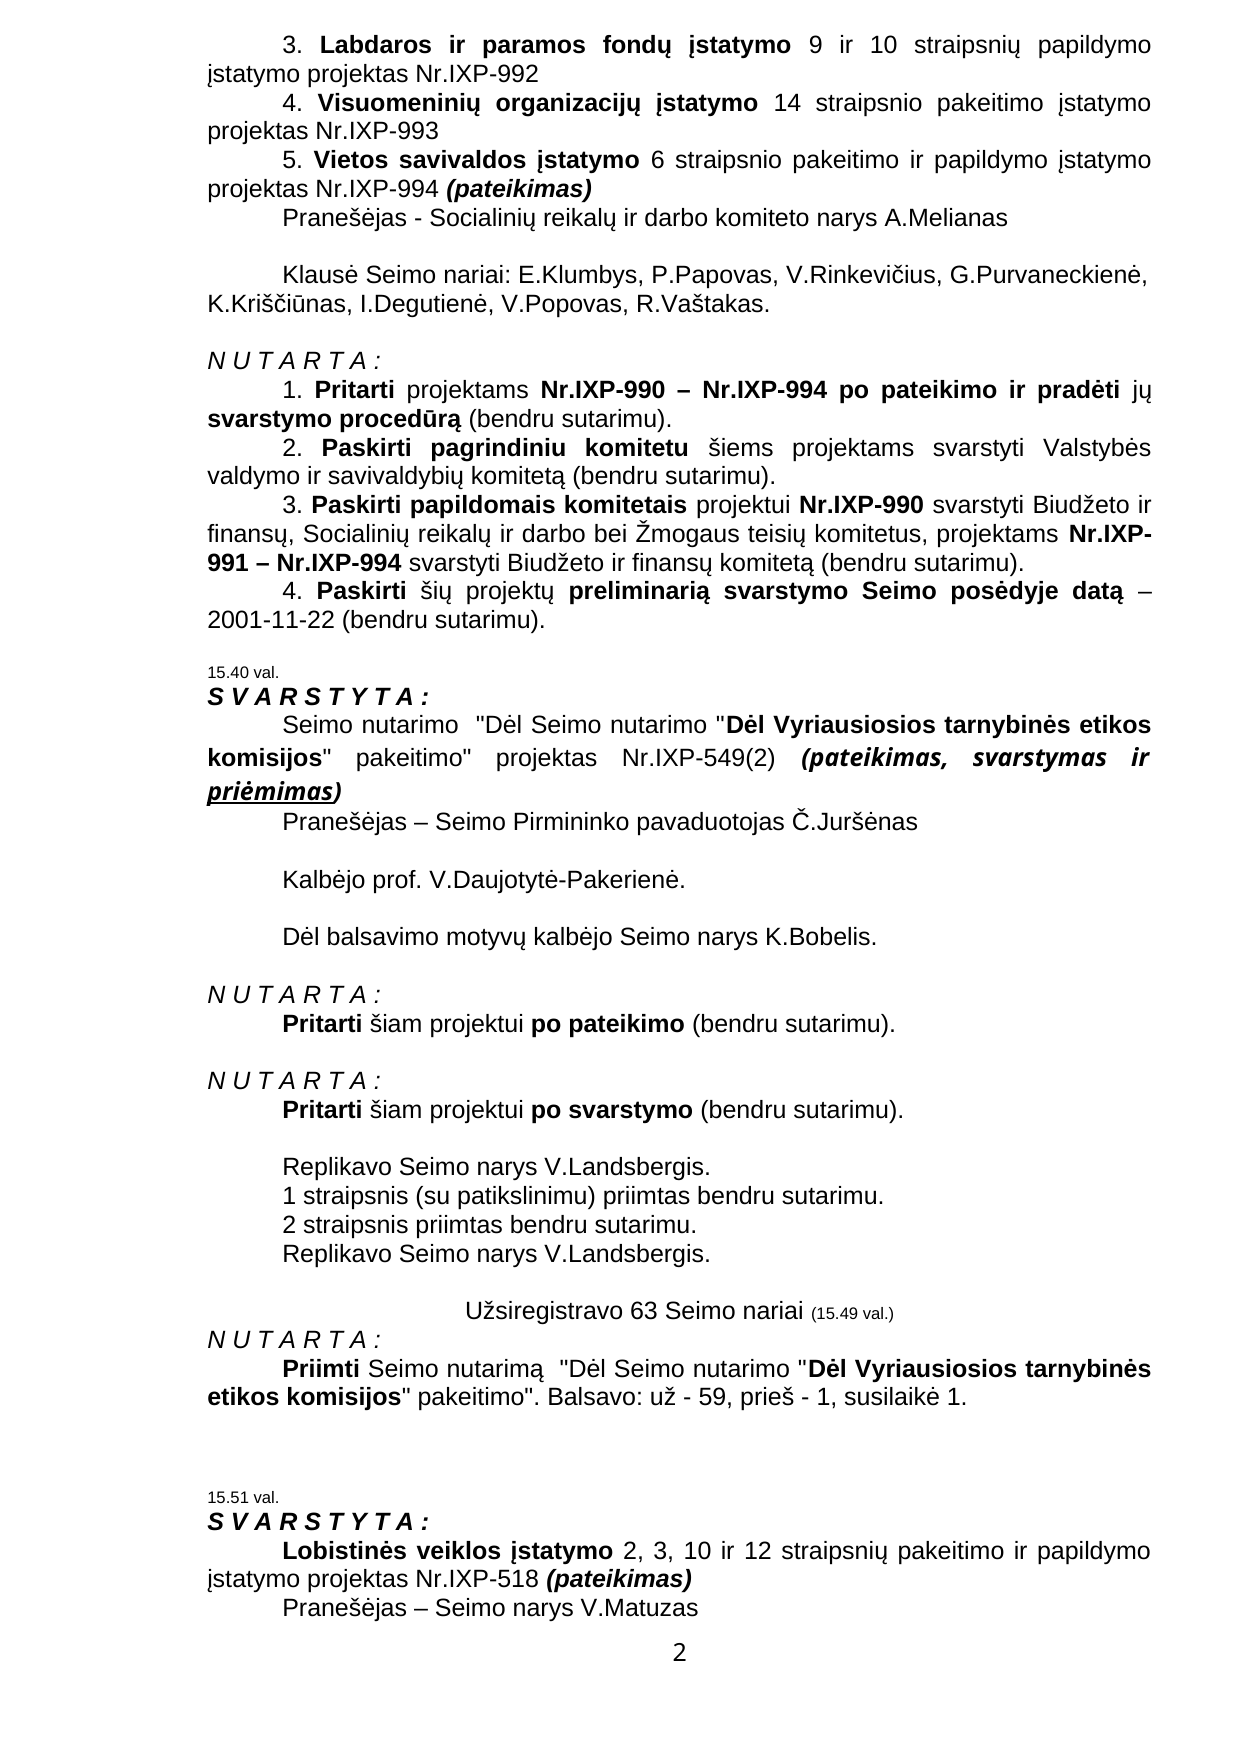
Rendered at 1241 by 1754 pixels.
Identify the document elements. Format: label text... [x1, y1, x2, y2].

text 1. Pritarti projektams Nr.IXP-990 – Nr.IXP-994 po pateikimo ir pradėti jų svarstymo procedūrą (bendru sutarimu). [207, 375, 1152, 432]
text 2 straipsnis priimtas bendru sutarimu. [207, 1210, 1152, 1238]
text Pritarti šiam projektui po pateikimo (bendru sutarimu). [207, 1008, 1152, 1037]
text Priimti Seimo nutarimą "Dėl Seimo nutarimo "Dėl Vyriausiosios tarnybinės etikos komisijos" pakeitimo". Balsavo: už - 59, prieš - 1, susilaikė 1. [207, 1353, 1152, 1411]
text 3. Paskirti papildomais komitetais projektui Nr.IXP-990 svarstyti Biudžeto ir finansų, Socialinių reikalų ir darbo bei Žmogaus teisių komitetus, projektams Nr.IXP-991 – Nr.IXP-994 svarstyti Biudžeto ir finansų komitetą (bendru sutarimu). [207, 490, 1152, 576]
text 4. Paskirti šių projektų preliminarią svarstymo Seimo posėdyje datą – 2001-11-22 (bendru sutarimu). [207, 576, 1152, 634]
text Pranešėjas - Socialinių reikalų ir darbo komiteto narys A.Melianas [207, 202, 1152, 231]
text Seimo nutarimo "Dėl Seimo nutarimo "Dėl Vyriausiosios tarnybinės etikos komisijos" pakeitimo" projektas Nr.IXP-549(2) (pateikimas, svarstymas ir priėmimas) [207, 710, 1152, 807]
text Kalbėjo prof. V.Daujotytė-Pakerienė. [207, 865, 1152, 893]
text Dėl balsavimo motyvų kalbėjo Seimo narys K.Bobelis. [207, 922, 1152, 951]
text S V A R S T Y T A : [207, 1507, 1152, 1536]
text Replikavo Seimo narys V.Landsbergis. [207, 1238, 1152, 1267]
text S V A R S T Y T A : [207, 682, 1152, 710]
text 15.40 val. [207, 662, 1152, 682]
text Užsiregistravo 63 Seimo nariai (15.49 val.) [207, 1296, 1152, 1325]
text Klausė Seimo nariai: E.Klumbys, P.Papovas, V.Rinkevičius, G.Purvaneckienė, [207, 260, 1152, 289]
text Pranešėjas – Seimo narys V.Matuzas [207, 1593, 1152, 1622]
text K.Kriščiūnas, I.Degutienė, V.Popovas, R.Vaštakas. [207, 289, 1152, 317]
text N U T A R T A : [207, 1066, 1152, 1095]
text 4. Visuomeninių organizacijų įstatymo 14 straipsnio pakeitimo įstatymo projektas Nr.IXP-993 [207, 87, 1152, 145]
text N U T A R T A : [207, 346, 1152, 375]
text 5. Vietos savivaldos įstatymo 6 straipsnio pakeitimo ir papildymo įstatymo projektas Nr.IXP-994 (pateikimas) [207, 145, 1152, 202]
text N U T A R T A : [207, 980, 1152, 1008]
text Replikavo Seimo narys V.Landsbergis. [207, 1152, 1152, 1181]
text 1 straipsnis (su patikslinimu) priimtas bendru sutarimu. [207, 1181, 1152, 1210]
text N U T A R T A : [207, 1325, 1152, 1353]
text Lobistinės veiklos įstatymo 2, 3, 10 ir 12 straipsnių pakeitimo ir papildymo įstatymo projektas Nr.IXP-518 (pateikimas) [207, 1536, 1152, 1593]
text 15.51 val. [207, 1488, 1152, 1507]
text 3. Labdaros ir paramos fondų įstatymo 9 ir 10 straipsnių papildymo įstatymo projektas Nr.IXP-992 [207, 30, 1152, 87]
text Pranešėjas – Seimo Pirmininko pavaduotojas Č.Juršėnas [207, 807, 1152, 836]
text Pritarti šiam projektui po svarstymo (bendru sutarimu). [207, 1095, 1152, 1123]
text 2. Paskirti pagrindiniu komitetu šiems projektams svarstyti Valstybės valdymo ir savivaldybių komitetą (bendru sutarimu). [207, 432, 1152, 490]
